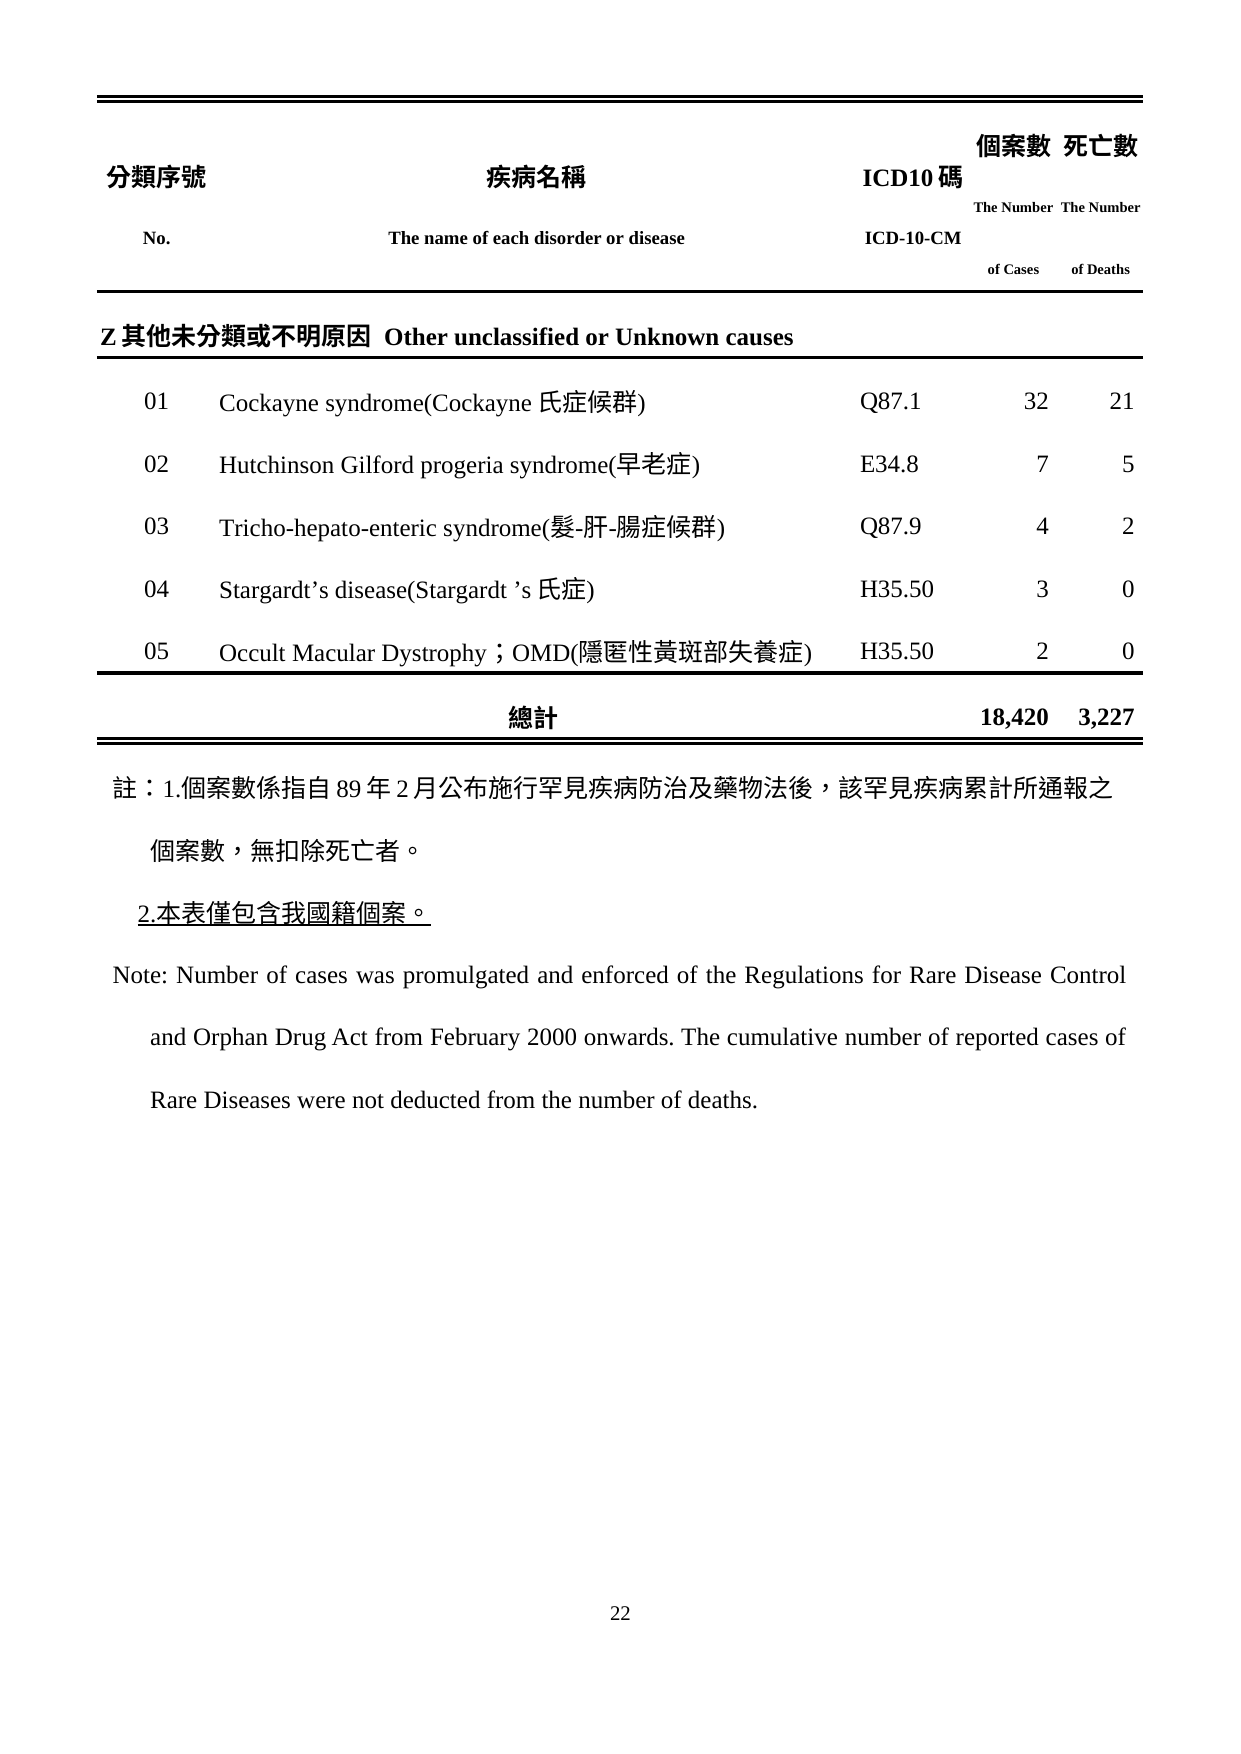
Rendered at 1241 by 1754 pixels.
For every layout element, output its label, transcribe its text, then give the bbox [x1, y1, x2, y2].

table_cell 7 [969, 421, 1057, 484]
table_cell 18,420 [969, 675, 1057, 737]
table_cell 5 [1058, 421, 1143, 484]
table_cell 0 [1058, 609, 1143, 671]
table_cell Q87.9 [857, 484, 969, 546]
table_cell 32 [969, 359, 1057, 421]
table_cell 3 [969, 546, 1057, 609]
table_cell 2 [1058, 484, 1143, 546]
table_cell 21 [1058, 359, 1143, 421]
table_cell 01 [97, 359, 216, 421]
table_header 分類序號 No. [97, 103, 216, 290]
table_cell Stargardt’s disease(Stargardt ’s氏症) [216, 546, 857, 609]
table_cell 0 [1058, 546, 1143, 609]
table_cell Z其他未分類或不明原因 Other unclassified or Unknown causes [97, 293, 1143, 356]
text 註：1.個案數係指自89年2月公布施行罕見疾病防治及藥物法後，該罕見疾病累計所通報之個案數，無扣除死亡者。 [112, 745, 1128, 870]
table_cell H35.50 [857, 546, 969, 609]
table_cell Q87.1 [857, 359, 969, 421]
table_header 死亡數 The Number of Deaths [1058, 103, 1143, 290]
table_cell Tricho-hepato-enteric syndrome(髮-肝-腸症候群) [216, 484, 857, 546]
text Note: Number of cases was promulgated and enforced of the Regulations for Rare Disease Control and Orphan Drug Act from February 2000 onwards. The cumulative number of reported cases of Rare Diseases were not deducted from the number of deaths. [112, 932, 1128, 1120]
table_cell E34.8 [857, 421, 969, 484]
table_header 疾病名稱 The name of each disorder or disease [216, 103, 857, 290]
table_cell Hutchinson Gilford progeria syndrome(早老症) [216, 421, 857, 484]
table_cell 總計 [97, 675, 969, 737]
table_cell 03 [97, 484, 216, 546]
text 2.本表僅包含我國籍個案。 [112, 870, 1128, 932]
table_cell 2 [969, 609, 1057, 671]
table_cell Occult Macular Dystrophy；OMD(隱匿性黃斑部失養症) [216, 609, 857, 671]
table_header 個案數 The Number of Cases [969, 103, 1057, 290]
table_cell 02 [97, 421, 216, 484]
table_header ICD10碼 ICD-10-CM [857, 103, 969, 290]
table_cell 3,227 [1058, 675, 1143, 737]
table_cell Cockayne syndrome(Cockayne氏症候群) [216, 359, 857, 421]
table_cell 4 [969, 484, 1057, 546]
table_cell 05 [97, 609, 216, 671]
table_cell H35.50 [857, 609, 969, 671]
table_cell 04 [97, 546, 216, 609]
